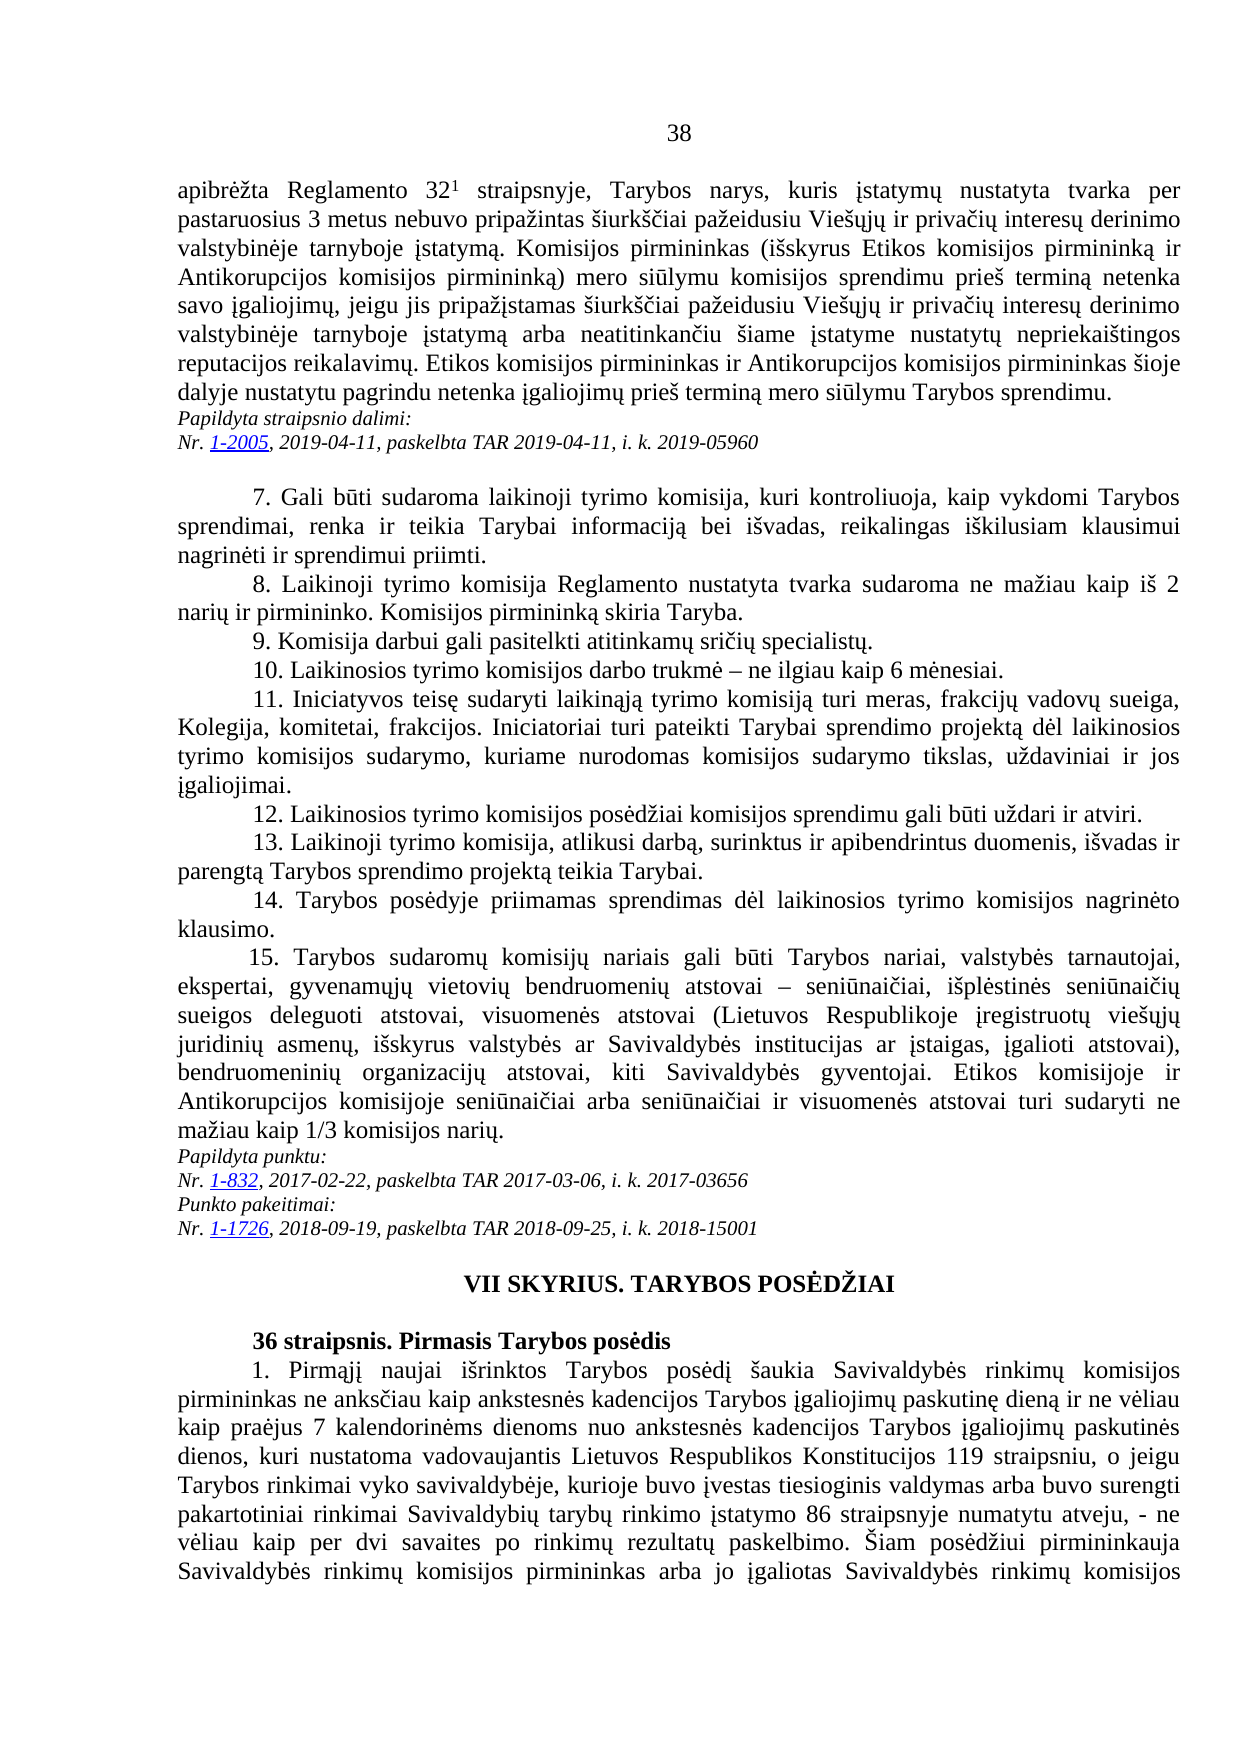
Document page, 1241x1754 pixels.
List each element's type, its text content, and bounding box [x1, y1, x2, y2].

text Punkto pakeitimai: [177, 1192, 1181, 1216]
text Papildyta straipsnio dalimi: [177, 406, 1181, 430]
text Papildyta punktu: [177, 1144, 1181, 1168]
text 1. Pirmąjį naujai išrinktos Tarybos posėdį šaukia Savivaldybės rinkimų komisijos pirmininkas ne anksčiau kaip ankstesnės kadencijos Tarybos įgaliojimų paskutinę dieną ir ne vėliau kaip praėjus 7 kalendorinėms dienoms nuo ankstesnės kadencijos Tarybos įgaliojimų paskutinės dienos, kuri nustatoma vadovaujantis Lietuvos Respublikos Konstitucijos 119 straipsniu, o jeigu Tarybos rinkimai vyko savivaldybėje, kurioje buvo įvestas tiesioginis valdymas arba buvo surengti pakartotiniai rinkimai Savivaldybių tarybų rinkimo įstatymo 86 straipsnyje numatytu atveju, - ne vėliau kaip per dvi savaites po rinkimų rezultatų paskelbimo. Šiam posėdžiui pirmininkauja Savivaldybės rinkimų komisijos pirmininkas arba jo įgaliotas Savivaldybės rinkimų komisijos [177, 1355, 1181, 1585]
text 36 straipsnis. Pirmasis Tarybos posėdis [177, 1326, 1181, 1355]
text 7. Gali būti sudaroma laikinoji tyrimo komisija, kuri kontroliuoja, kaip vykdomi Tarybos sprendimai, renka ir teikia Tarybai informaciją bei išvadas, reikalingas iškilusiam klausimui nagrinėti ir sprendimui priimti. [177, 482, 1181, 569]
text 11. Iniciatyvos teisę sudaryti laikinąją tyrimo komisiją turi meras, frakcijų vadovų sueiga, Kolegija, komitetai, frakcijos. Iniciatoriai turi pateikti Tarybai sprendimo projektą dėl laikinosios tyrimo komisijos sudarymo, kuriame nurodomas komisijos sudarymo tikslas, uždaviniai ir jos įgaliojimai. [177, 684, 1181, 799]
text 13. Laikinoji tyrimo komisija, atlikusi darbą, surinktus ir apibendrintus duomenis, išvadas ir parengtą Tarybos sprendimo projektą teikia Tarybai. [177, 827, 1181, 885]
text 12. Laikinosios tyrimo komisijos posėdžiai komisijos sprendimu gali būti uždari ir atviri. [177, 799, 1181, 827]
text Nr. 1-1726, 2018-09-19, paskelbta TAR 2018-09-25, i. k. 2018-15001 [177, 1216, 1181, 1240]
text apibrėžta Reglamento 321 straipsnyje, Tarybos narys, kuris įstatymų nustatyta tvarka per pastaruosius 3 metus nebuvo pripažintas šiurkščiai pažeidusiu Viešųjų ir privačių interesų derinimo valstybinėje tarnyboje įstatymą. Komisijos pirmininkas (išskyrus Etikos komisijos pirmininką ir Antikorupcijos komisijos pirmininką) mero siūlymu komisijos sprendimu prieš terminą netenka savo įgaliojimų, jeigu jis pripažįstamas šiurkščiai pažeidusiu Viešųjų ir privačių interesų derinimo valstybinėje tarnyboje įstatymą arba neatitinkančiu šiame įstatyme nustatytų nepriekaištingos reputacijos reikalavimų. Etikos komisijos pirmininkas ir Antikorupcijos komisijos pirmininkas šioje dalyje nustatytu pagrindu netenka įgaliojimų prieš terminą mero siūlymu Tarybos sprendimu. [177, 176, 1181, 406]
text Nr. 1-2005, 2019-04-11, paskelbta TAR 2019-04-11, i. k. 2019-05960 [177, 430, 1181, 454]
text 8. Laikinoji tyrimo komisija Reglamento nustatyta tvarka sudaroma ne mažiau kaip iš 2 narių ir pirmininko. Komisijos pirmininką skiria Taryba. [177, 569, 1181, 626]
text 9. Komisija darbui gali pasitelkti atitinkamų sričių specialistų. [177, 626, 1181, 655]
text 10. Laikinosios tyrimo komisijos darbo trukmė – ne ilgiau kaip 6 mėnesiai. [177, 655, 1181, 684]
text Nr. 1-832, 2017-02-22, paskelbta TAR 2017-03-06, i. k. 2017-03656 [177, 1168, 1181, 1192]
text VII SKYRIUS. TARYBOS POSĖDŽIAI [177, 1269, 1181, 1297]
text 15. Tarybos sudaromų komisijų nariais gali būti Tarybos nariai, valstybės tarnautojai, ekspertai, gyvenamųjų vietovių bendruomenių atstovai – seniūnaičiai, išplėstinės seniūnaičių sueigos deleguoti atstovai, visuomenės atstovai (Lietuvos Respublikoje įregistruotų viešųjų juridinių asmenų, išskyrus valstybės ar Savivaldybės institucijas ar įstaigas, įgalioti atstovai), bendruomeninių organizacijų atstovai, kiti Savivaldybės gyventojai. Etikos komisijoje ir Antikorupcijos komisijoje seniūnaičiai arba seniūnaičiai ir visuomenės atstovai turi sudaryti ne mažiau kaip 1/3 komisijos narių. [177, 942, 1181, 1144]
text 14. Tarybos posėdyje priimamas sprendimas dėl laikinosios tyrimo komisijos nagrinėto klausimo. [177, 885, 1181, 942]
